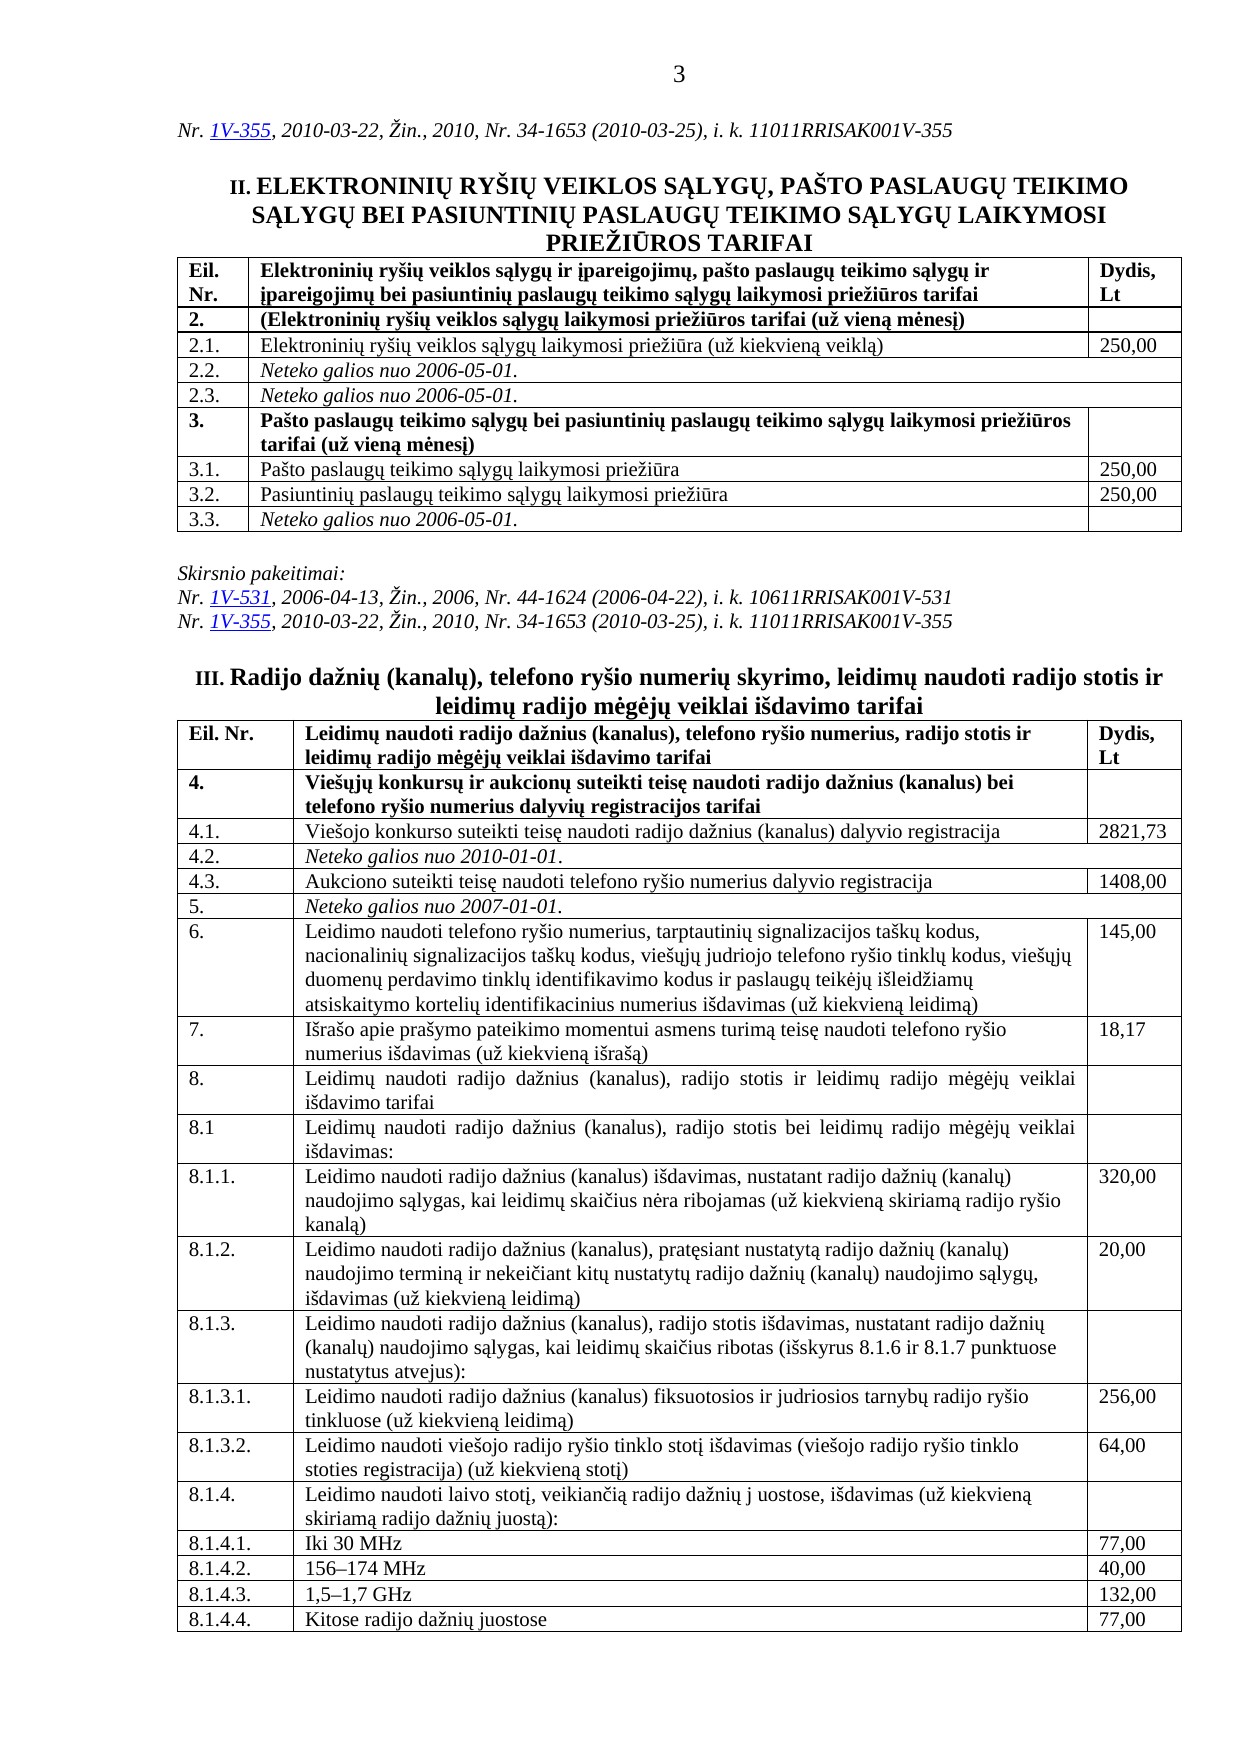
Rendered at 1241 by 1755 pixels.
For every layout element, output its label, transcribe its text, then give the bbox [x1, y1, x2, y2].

table_cell 156–174 MHz [294, 1556, 1087, 1580]
table_cell Neteko galios nuo 2007-01-01. [294, 894, 1181, 918]
table_cell 64,00 [1088, 1433, 1181, 1481]
table_cell 2.3. [178, 383, 248, 407]
table_cell 8.1.2. [178, 1237, 293, 1309]
table_cell Leidimo naudoti radijo dažnius (kanalus), pratęsiant nustatytą radijo dažnių (kanalų) naudojimo terminą ir nekeičiant kitų nustatytų radijo dažnių (kanalų) naudojimo sąlygų, išdavimas (už kiekvieną leidimą) [294, 1237, 1087, 1309]
table_header Dydis, Lt [1089, 258, 1181, 306]
table_cell Leidimo naudoti radijo dažnius (kanalus), radijo stotis išdavimas, nustatant radijo dažnių (kanalų) naudojimo sąlygas, kai leidimų skaičius ribotas (išskyrus 8.1.6 ir 8.1.7 punktuose nustatytus atvejus): [294, 1311, 1087, 1383]
table_cell 3. [178, 408, 248, 456]
table_cell 8.1.4.1. [178, 1531, 293, 1555]
table_cell [1089, 408, 1181, 456]
table_cell 8.1.4.2. [178, 1556, 293, 1580]
table_cell Neteko galios nuo 2006-05-01. [249, 358, 1181, 382]
table_cell 1,5–1,7 GHz [294, 1581, 1087, 1606]
table_header Dydis, Lt [1088, 721, 1181, 769]
table_cell 8.1.1. [178, 1164, 293, 1236]
table_cell 8.1.4.3. [178, 1581, 293, 1606]
table_header Leidimų naudoti radijo dažnius (kanalus), telefono ryšio numerius, radijo stotis ir leidimų radijo mėgėjų veiklai išdavimo tarifai [294, 721, 1087, 769]
table_cell 2. [178, 308, 248, 331]
table_cell 256,00 [1088, 1384, 1181, 1432]
table_cell 320,00 [1088, 1164, 1181, 1236]
table_cell 8.1.3.2. [178, 1433, 293, 1481]
table_cell Leidimo naudoti telefono ryšio numerius, tarptautinių signalizacijos taškų kodus, nacionalinių signalizacijos taškų kodus, viešųjų judriojo telefono ryšio tinklų kodus, viešųjų duomenų perdavimo tinklų identifikavimo kodus ir paslaugų teikėjų išleidžiamų atsiskaitymo kortelių identifikacinius numerius išdavimas (už kiekvieną leidimą) [294, 919, 1087, 1016]
table_cell 6. [178, 919, 293, 1016]
table_cell Aukciono suteikti teisę naudoti telefono ryšio numerius dalyvio registracija [294, 869, 1087, 893]
table_cell [1088, 1311, 1181, 1383]
table_cell [1088, 1066, 1181, 1114]
text Nr. 1V-355, 2010-03-22, Žin., 2010, Nr. 34-1653 (2010-03-25), i. k. 11011RRISAK001V-355 [177, 609, 1181, 633]
table_cell 18,17 [1088, 1017, 1181, 1065]
table_cell 77,00 [1088, 1531, 1181, 1555]
table_cell Leidimo naudoti radijo dažnius (kanalus) išdavimas, nustatant radijo dažnių (kanalų) naudojimo sąlygas, kai leidimų skaičius nėra ribojamas (už kiekvieną skiriamą radijo ryšio kanalą) [294, 1164, 1087, 1236]
text Nr. 1V-355, 2010-03-22, Žin., 2010, Nr. 34-1653 (2010-03-25), i. k. 11011RRISAK001V-355 [177, 118, 1181, 142]
table_header Eil. Nr. [178, 721, 293, 769]
table_cell 2.1. [178, 333, 248, 357]
table_cell Leidimų naudoti radijo dažnius (kanalus), radijo stotis ir leidimų radijo mėgėjų veiklai išdavimo tarifai [294, 1066, 1087, 1114]
table_cell Viešojo konkurso suteikti teisę naudoti radijo dažnius (kanalus) dalyvio registracija [294, 819, 1087, 843]
table_cell Neteko galios nuo 2010-01-01. [294, 844, 1181, 868]
table_cell [1088, 1482, 1181, 1530]
table_cell 8.1.3.1. [178, 1384, 293, 1432]
table_cell Leidimo naudoti laivo stotį, veikiančią radijo dažnių j uostose, išdavimas (už kiekvieną skiriamą radijo dažnių juostą): [294, 1482, 1087, 1530]
table_cell Leidimo naudoti viešojo radijo ryšio tinklo stotį išdavimas (viešojo radijo ryšio tinklo stoties registracija) (už kiekvieną stotį) [294, 1433, 1087, 1481]
table_cell 4. [178, 770, 293, 818]
table_cell Iki 30 MHz [294, 1531, 1087, 1555]
table_cell 8.1.4.4. [178, 1607, 293, 1631]
table_cell 1408,00 [1088, 869, 1181, 893]
table_cell Pasiuntinių paslaugų teikimo sąlygų laikymosi priežiūra [249, 482, 1088, 506]
table_cell 250,00 [1089, 457, 1181, 481]
table_cell [1088, 770, 1181, 818]
table_cell Neteko galios nuo 2006-05-01. [249, 507, 1088, 531]
table_cell Viešųjų konkursų ir aukcionų suteikti teisę naudoti radijo dažnius (kanalus) bei telefono ryšio numerius dalyvių registracijos tarifai [294, 770, 1087, 818]
table_cell 3.3. [178, 507, 248, 531]
table_cell 3.1. [178, 457, 248, 481]
table_cell 77,00 [1088, 1607, 1181, 1631]
table_cell 7. [178, 1017, 293, 1065]
table_cell 145,00 [1088, 919, 1181, 1016]
text Skirsnio pakeitimai: [177, 561, 1181, 585]
table_cell [1088, 1115, 1181, 1163]
table_cell 8.1 [178, 1115, 293, 1163]
table_cell 8.1.3. [178, 1311, 293, 1383]
table_cell Leidimų naudoti radijo dažnius (kanalus), radijo stotis bei leidimų radijo mėgėjų veiklai išdavimas: [294, 1115, 1087, 1163]
table_cell 3.2. [178, 482, 248, 506]
table_cell Kitose radijo dažnių juostose [294, 1607, 1087, 1631]
text II. Elektroninių ryšių veiklos sąlygų, pašto paslaugų teikimo sąlygų bei pasiuntinių paslaugų teikimo sąlygų laikymosi priežiūros tarifai [177, 171, 1181, 257]
table_cell 4.2. [178, 844, 293, 868]
table_cell 2.2. [178, 358, 248, 382]
text Nr. 1V-531, 2006-04-13, Žin., 2006, Nr. 44-1624 (2006-04-22), i. k. 10611RRISAK001V-531 [177, 585, 1181, 609]
table_cell 132,00 [1088, 1581, 1181, 1606]
table_cell 20,00 [1088, 1237, 1181, 1309]
table_cell (Elektroninių ryšių veiklos sąlygų laikymosi priežiūros tarifai (už vieną mėnesį) [249, 308, 1088, 331]
table_cell 40,00 [1088, 1556, 1181, 1580]
table_cell 2821,73 [1088, 819, 1181, 843]
table_header Eil. Nr. [178, 258, 248, 306]
table_cell 250,00 [1089, 333, 1181, 357]
table_cell [1089, 507, 1181, 531]
table_cell Pašto paslaugų teikimo sąlygų bei pasiuntinių paslaugų teikimo sąlygų laikymosi priežiūros tarifai (už vieną mėnesį) [249, 408, 1088, 456]
table_cell Pašto paslaugų teikimo sąlygų laikymosi priežiūra [249, 457, 1088, 481]
table_cell 5. [178, 894, 293, 918]
table_cell Neteko galios nuo 2006-05-01. [249, 383, 1181, 407]
table_cell 8. [178, 1066, 293, 1114]
table_cell [1089, 308, 1181, 331]
table_cell 4.1. [178, 819, 293, 843]
table_cell Leidimo naudoti radijo dažnius (kanalus) fiksuotosios ir judriosios tarnybų radijo ryšio tinkluose (už kiekvieną leidimą) [294, 1384, 1087, 1432]
text III. Radijo dažnių (kanalų), telefono ryšio numerių skyrimo, leidimų naudoti radijo stotis ir leidimų radijo mėgėjų veiklai išdavimo tarifai [177, 662, 1181, 719]
table_cell 8.1.4. [178, 1482, 293, 1530]
table_cell Elektroninių ryšių veiklos sąlygų laikymosi priežiūra (už kiekvieną veiklą) [249, 333, 1088, 357]
table_cell Išrašo apie prašymo pateikimo momentui asmens turimą teisę naudoti telefono ryšio numerius išdavimas (už kiekvieną išrašą) [294, 1017, 1087, 1065]
table_cell 4.3. [178, 869, 293, 893]
table_cell 250,00 [1089, 482, 1181, 506]
table_header Elektroninių ryšių veiklos sąlygų ir įpareigojimų, pašto paslaugų teikimo sąlygų ir įpareigojimų bei pasiuntinių paslaugų teikimo sąlygų laikymosi priežiūros tarifai [249, 258, 1088, 306]
